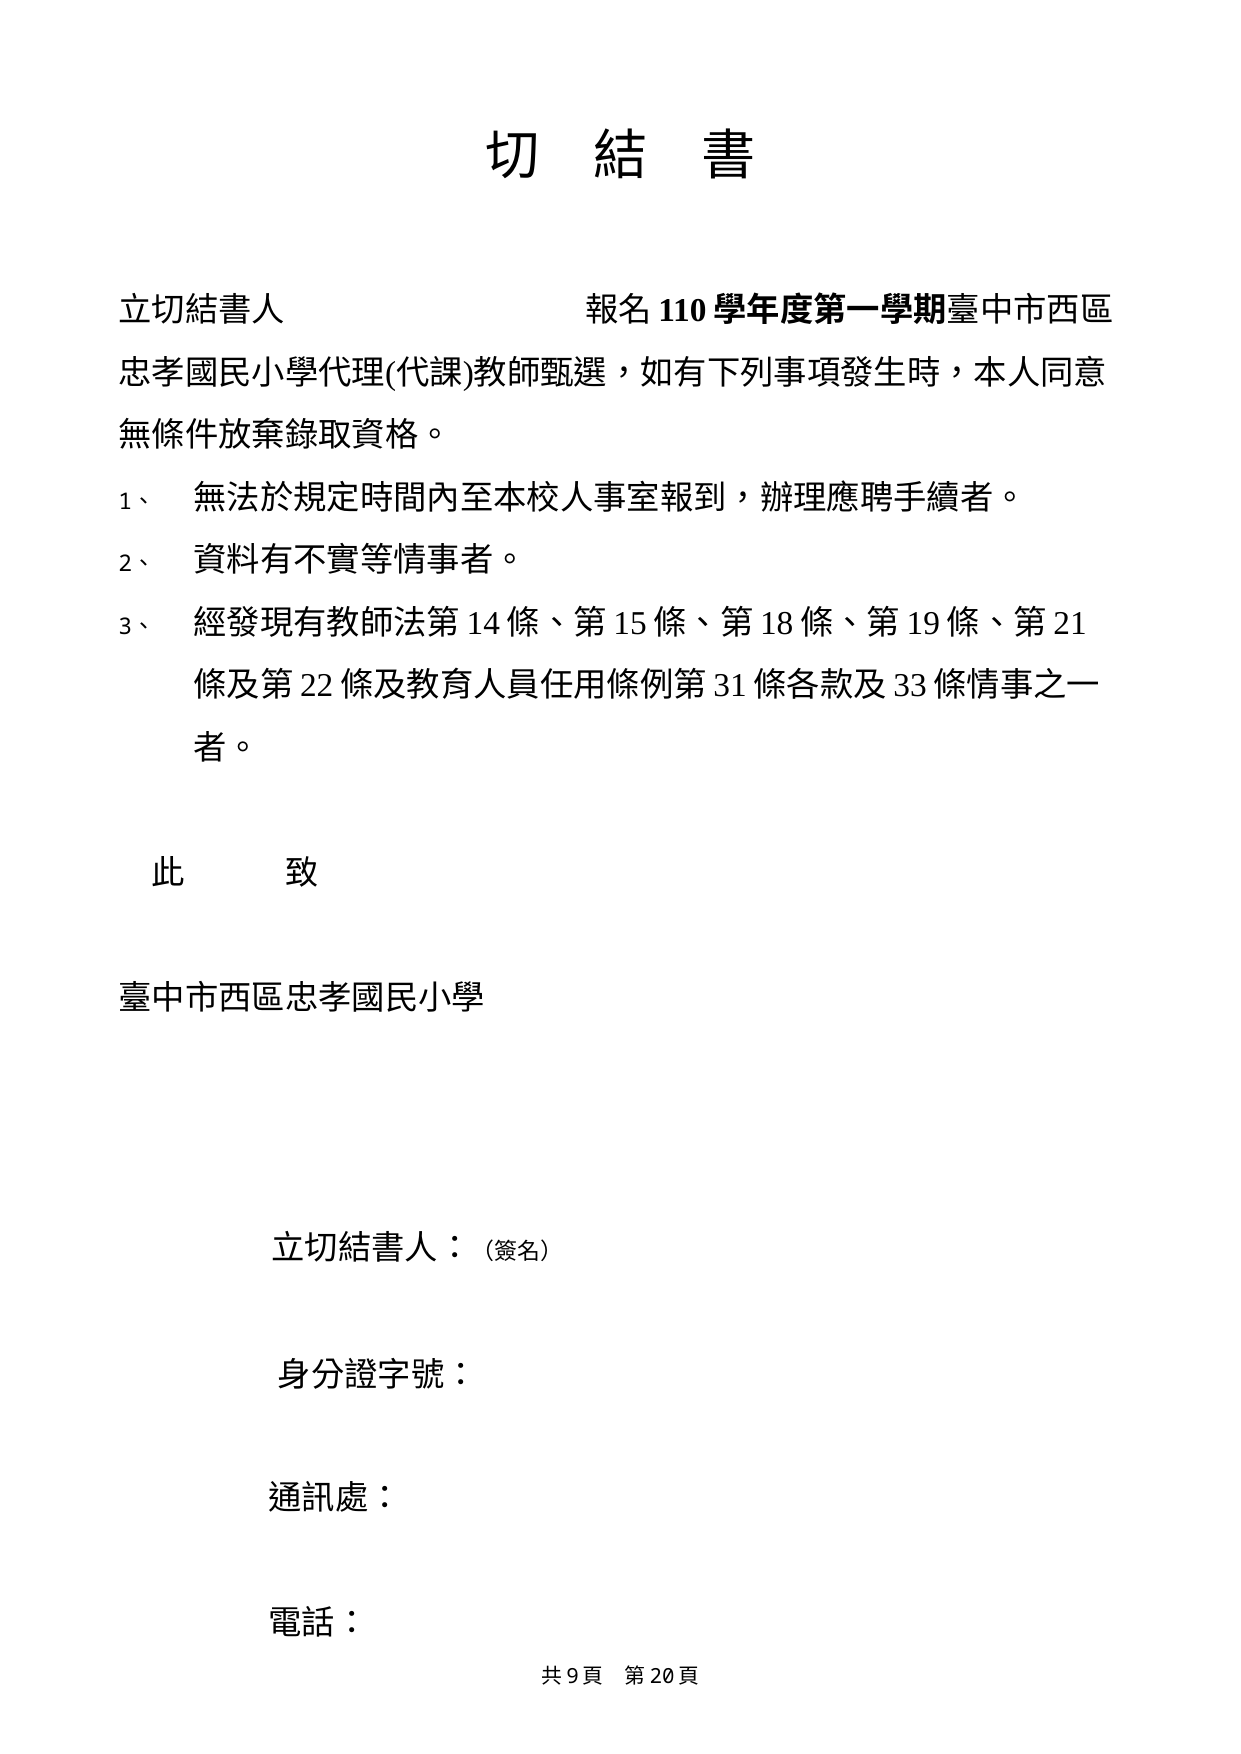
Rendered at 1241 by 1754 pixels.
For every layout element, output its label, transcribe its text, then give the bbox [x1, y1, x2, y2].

text 立切結書人 報名110學年度第一學期臺中市西區忠孝國民小學代理(代課)教師甄選，如有下列事項發生時，本人同意無條件放棄錄取資格。 [118, 266, 1122, 453]
list 無法於規定時間內至本校人事室報到，辦理應聘手續者。 [118, 453, 1122, 516]
list 資料有不實等情事者。 [118, 516, 1122, 578]
text 臺中市西區忠孝國民小學 [118, 953, 1122, 1016]
text 通訊處： [118, 1453, 1122, 1516]
text 身分證字號： [118, 1328, 1122, 1391]
list 經發現有教師法第14條、第15條、第18條、第19條、第21條及第22條及教育人員任用條例第31條各款及33條情事之一者。 [118, 578, 1122, 766]
text 電話： [118, 1578, 1122, 1641]
text 立切結書人：（簽名） [118, 1203, 1122, 1266]
text 此 致 [118, 828, 1122, 891]
text 切 結 書 [118, 78, 1122, 203]
